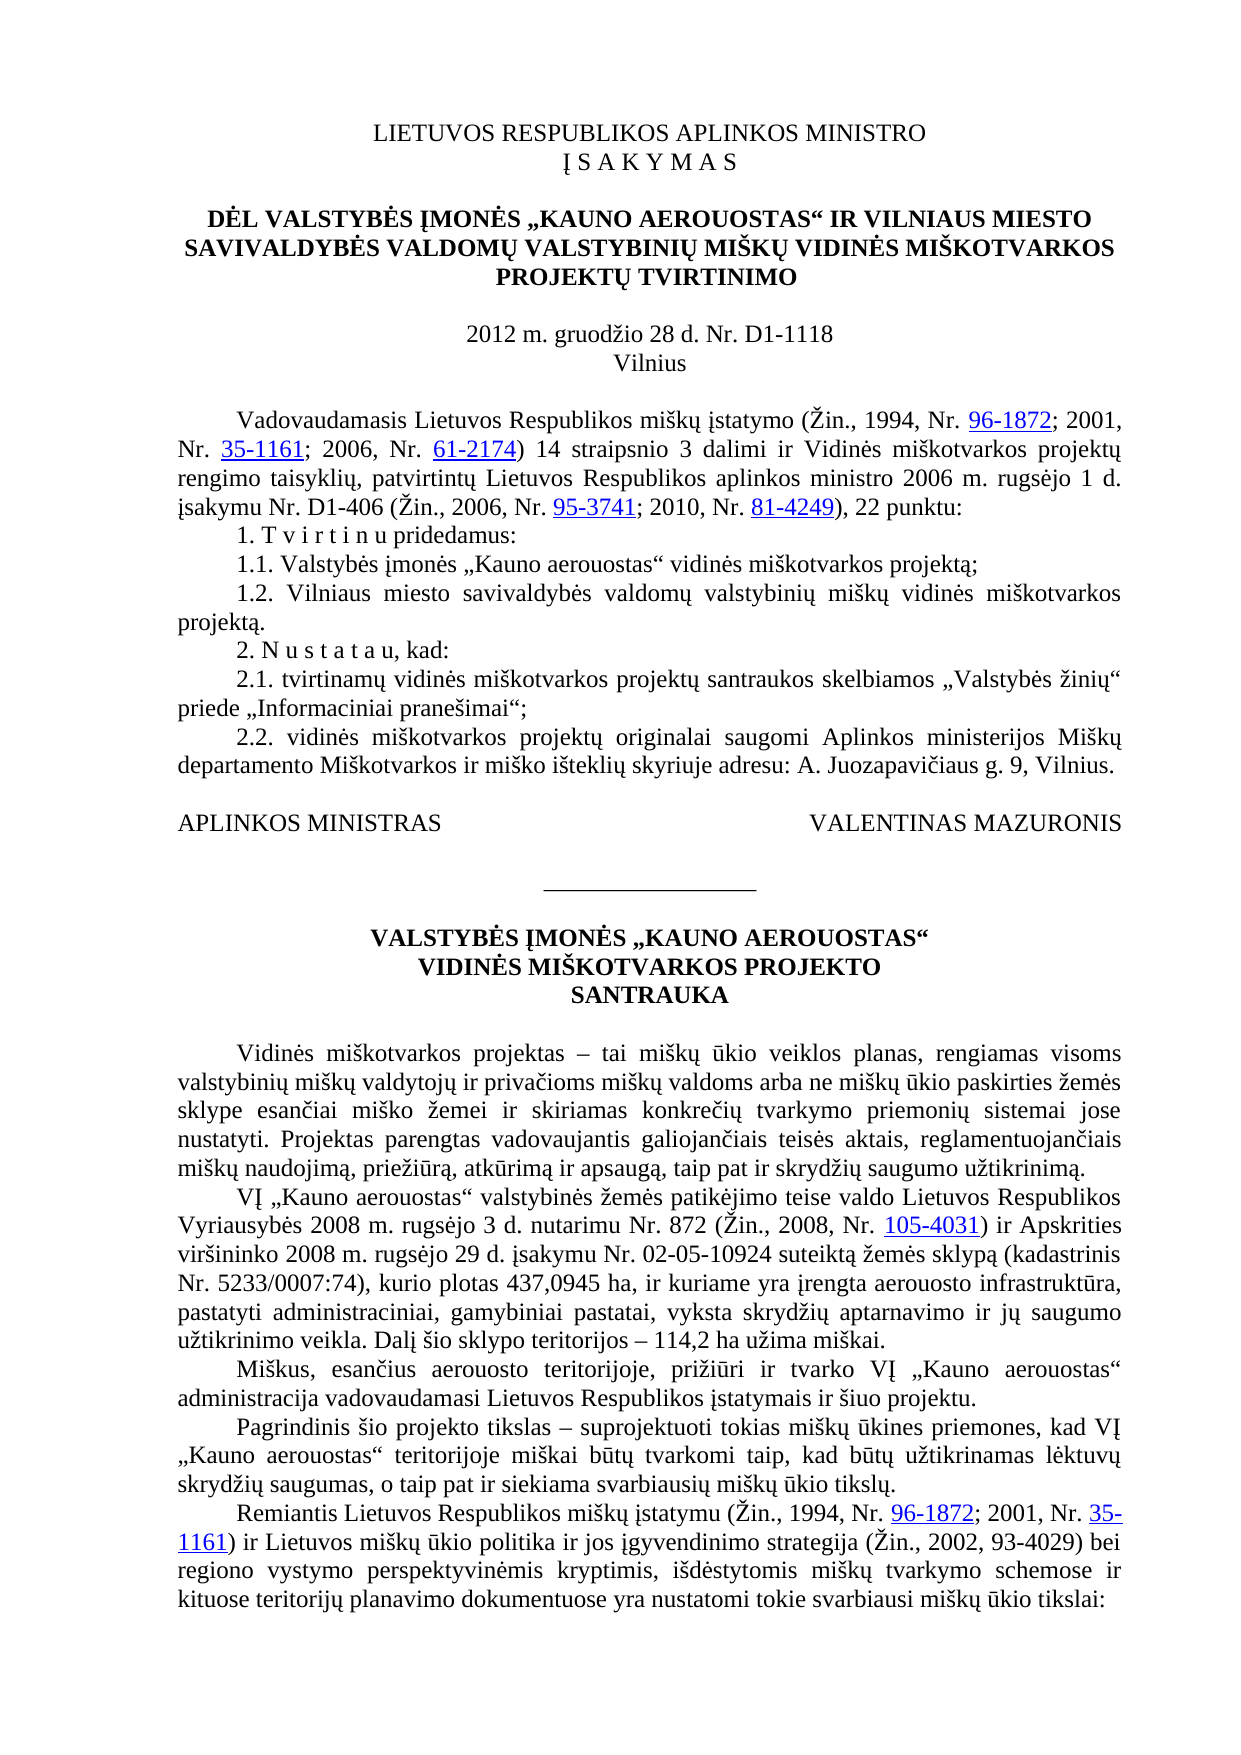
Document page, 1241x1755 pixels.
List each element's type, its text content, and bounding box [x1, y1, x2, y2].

text Aplinkos ministras Valentinas Mazuronis [177, 808, 1122, 837]
text VALSTYBĖS ĮMONĖS „KAUNO AEROUOSTAS“ [177, 923, 1122, 952]
text VĮ „Kauno aerouostas“ valstybinės žemės patikėjimo teise valdo Lietuvos Respublikos Vyriausybės 2008 m. rugsėjo 3 d. nutarimu Nr. 872 (Žin., 2008, Nr. 105-4031) ir Apskrities viršininko 2008 m. rugsėjo 29 d. įsakymu Nr. 02-05-10924 suteiktą žemės sklypą (kadastrinis Nr. 5233/0007:74), kurio plotas 437,0945 ha, ir kuriame yra įrengta aerouosto infrastruktūra, pastatyti administraciniai, gamybiniai pastatai, vyksta skrydžių aptarnavimo ir jų saugumo užtikrinimo veikla. Dalį šio sklypo teritorijos – 114,2 ha užima miškai. [177, 1182, 1122, 1354]
text DĖL VALSTYBĖS ĮMONĖS „KAUNO AEROUOSTAS“ IR VILNIAUS MIESTO SAVIVALDYBĖS VALDOMŲ VALSTYBINIŲ MIŠKŲ VIDINĖS MIŠKOTVARKOS PROJEKTŲ TVIRTINIMO [177, 204, 1122, 291]
text Vidinės miškotvarkos projektO [177, 952, 1122, 981]
text 2.2. vidinės miškotvarkos projektų originalai saugomi Aplinkos ministerijos Miškų departamento Miškotvarkos ir miško išteklių skyriuje adresu: A. Juozapavičiaus g. 9, Vilnius. [177, 722, 1122, 779]
text Į S A K Y M A S [177, 147, 1122, 176]
text Pagrindinis šio projekto tikslas – suprojektuoti tokias miškų ūkines priemones, kad VĮ „Kauno aerouostas“ teritorijoje miškai būtų tvarkomi taip, kad būtų užtikrinamas lėktuvų skrydžių saugumas, o taip pat ir siekiama svarbiausių miškų ūkio tikslų. [177, 1412, 1122, 1498]
text _________________ [177, 866, 1122, 894]
text Miškus, esančius aerouosto teritorijoje, prižiūri ir tvarko VĮ „Kauno aerouostas“ administracija vadovaudamasi Lietuvos Respublikos įstatymais ir šiuo projektu. [177, 1354, 1122, 1412]
text Vidinės miškotvarkos projektas – tai miškų ūkio veiklos planas, rengiamas visoms valstybinių miškų valdytojų ir privačioms miškų valdoms arba ne miškų ūkio paskirties žemės sklype esančiai miško žemei ir skiriamas konkrečių tvarkymo priemonių sistemai jose nustatyti. Projektas parengtas vadovaujantis galiojančiais teisės aktais, reglamentuojančiais miškų naudojimą, priežiūrą, atkūrimą ir apsaugą, taip pat ir skrydžių saugumo užtikrinimą. [177, 1038, 1122, 1182]
text 1.1. Valstybės įmonės „Kauno aerouostas“ vidinės miškotvarkos projektą; [177, 549, 1122, 578]
text Vadovaudamasis Lietuvos Respublikos miškų įstatymo (Žin., 1994, Nr. 96-1872; 2001, Nr. 35-1161; 2006, Nr. 61-2174) 14 straipsnio 3 dalimi ir Vidinės miškotvarkos projektų rengimo taisyklių, patvirtintų Lietuvos Respublikos aplinkos ministro 2006 m. rugsėjo 1 d. įsakymu Nr. D1-406 (Žin., 2006, Nr. 95-3741; 2010, Nr. 81-4249), 22 punktu: [177, 406, 1122, 521]
text 1.2. Vilniaus miesto savivaldybės valdomų valstybinių miškų vidinės miškotvarkos projektą. [177, 578, 1122, 636]
text Remiantis Lietuvos Respublikos miškų įstatymu (Žin., 1994, Nr. 96-1872; 2001, Nr. 35-1161) ir Lietuvos miškų ūkio politika ir jos įgyvendinimo strategija (Žin., 2002, 93-4029) bei regiono vystymo perspektyvinėmis kryptimis, išdėstytomis miškų tvarkymo schemose ir kituose teritorijų planavimo dokumentuose yra nustatomi tokie svarbiausi miškų ūkio tikslai: [177, 1498, 1122, 1613]
text Vilnius [177, 348, 1122, 377]
text LIETUVOS RESPUBLIKOS APLINKOS MINISTRO [177, 118, 1122, 147]
text 2. N u s t a t a u, kad: [177, 636, 1122, 664]
text 2012 m. gruodžio 28 d. Nr. D1-1118 [177, 319, 1122, 348]
text 1. T v i r t i n u pridedamus: [177, 521, 1122, 549]
text 2.1. tvirtinamų vidinės miškotvarkos projektų santraukos skelbiamos „Valstybės žinių“ priede „Informaciniai pranešimai“; [177, 664, 1122, 722]
text santrauka [177, 981, 1122, 1009]
